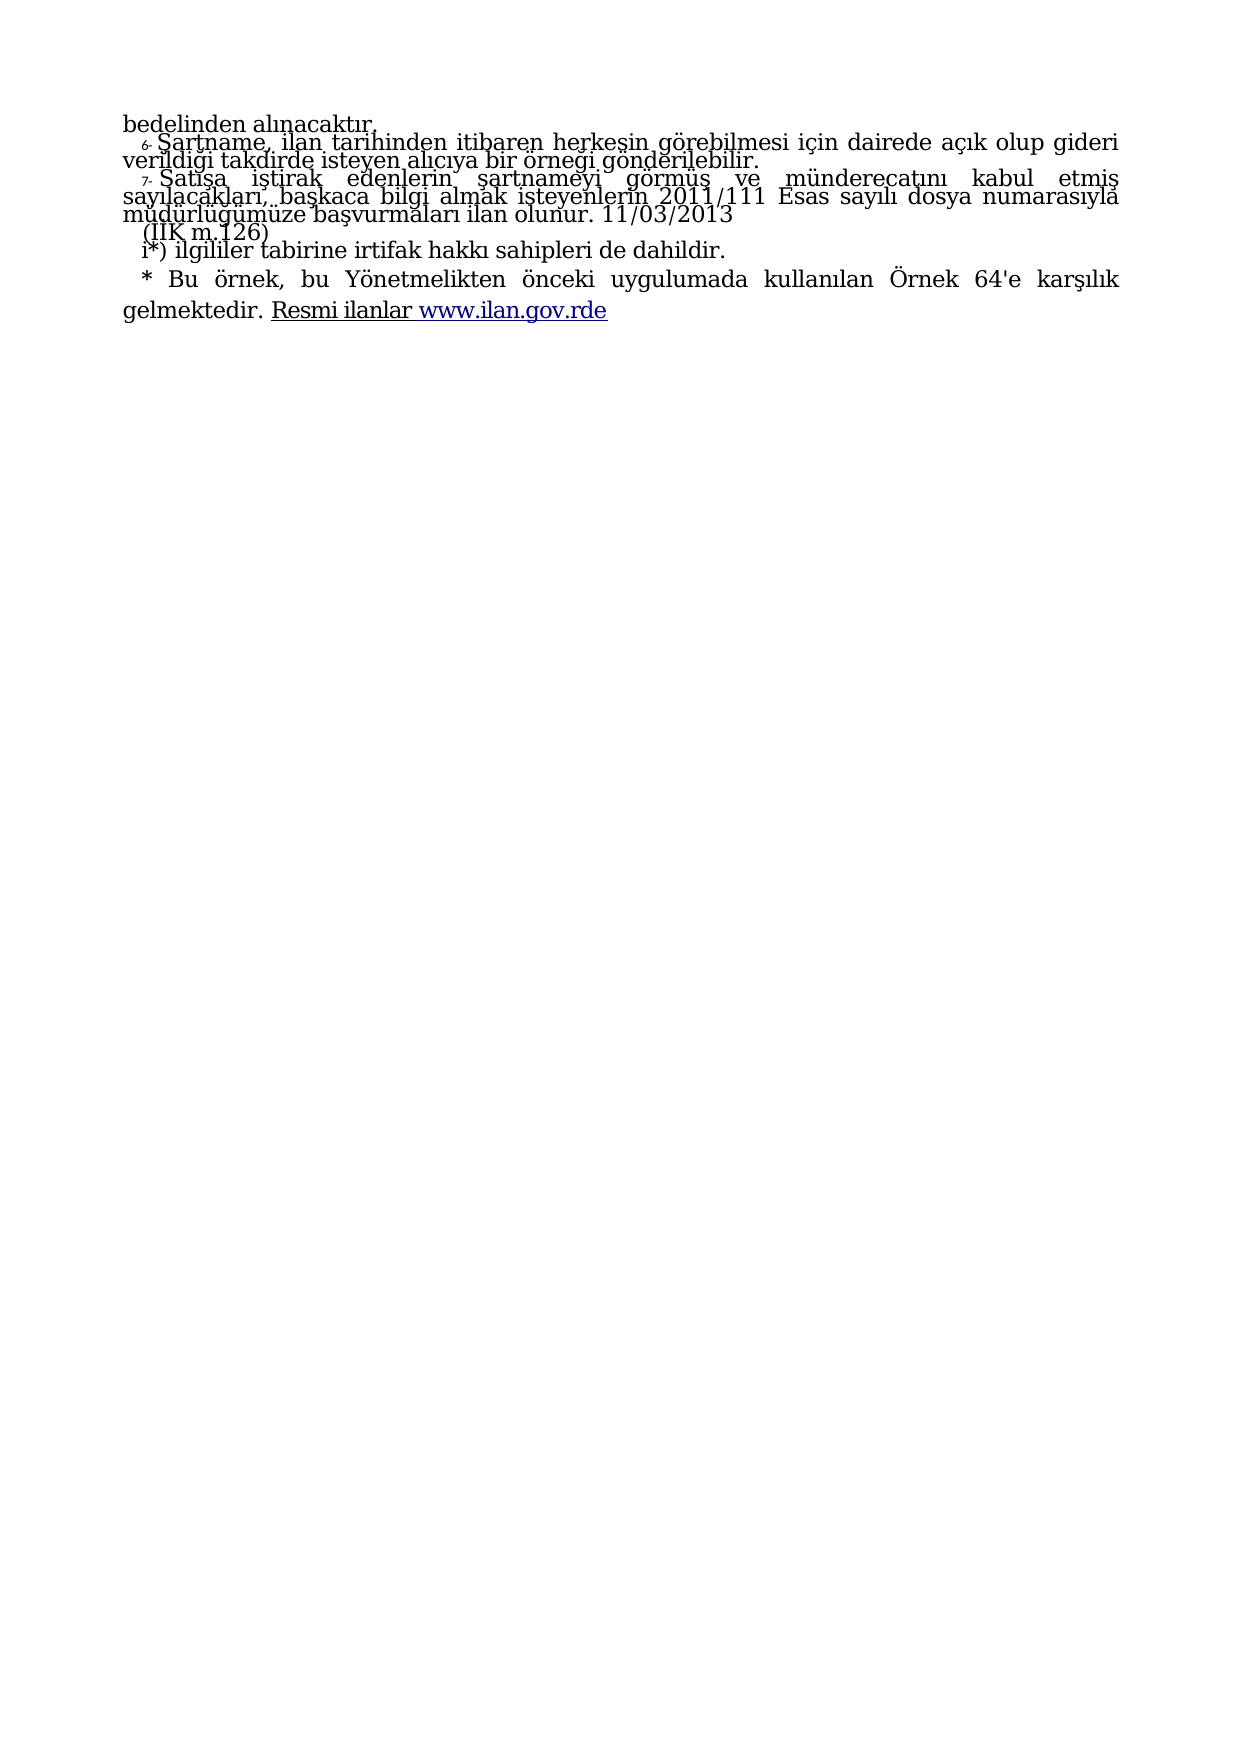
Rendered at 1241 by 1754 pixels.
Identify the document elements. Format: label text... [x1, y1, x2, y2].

list Satışa iştirak edenlerin şartnameyi görmüş ve münderecatını kabul etmiş sayılacakları, başkaca bilgi almak isteyenlerin 2011/111 Esas sayılı dosya numarasıyla müdürlüğümüze başvurmaları ilan olunur. 11/03/2013 [122, 172, 1120, 226]
text (İİK m.126) [122, 226, 148, 244]
text i*) ilgililer tabirine irtifak hakkı sahipleri de dahildir. [122, 244, 1122, 262]
text (İİK m.126) [146, 226, 265, 244]
text (İİK m.126) [265, 226, 1122, 244]
list Şartname, ilan tarihinden itibaren herkesin görebilmesi için dairede açık olup gideri verildiği takdirde isteyen alıcıya bir örneği gönderilebilir. [122, 136, 1120, 172]
list bedelinden alınacaktır. [122, 118, 1120, 136]
subtitle * Bu örnek, bu Yönetmelikten önceki uygulumada kullanılan Örnek 64'e karşılık gelmektedir. Resmi ilanlar www.ilan.gov.rde [122, 262, 1120, 325]
